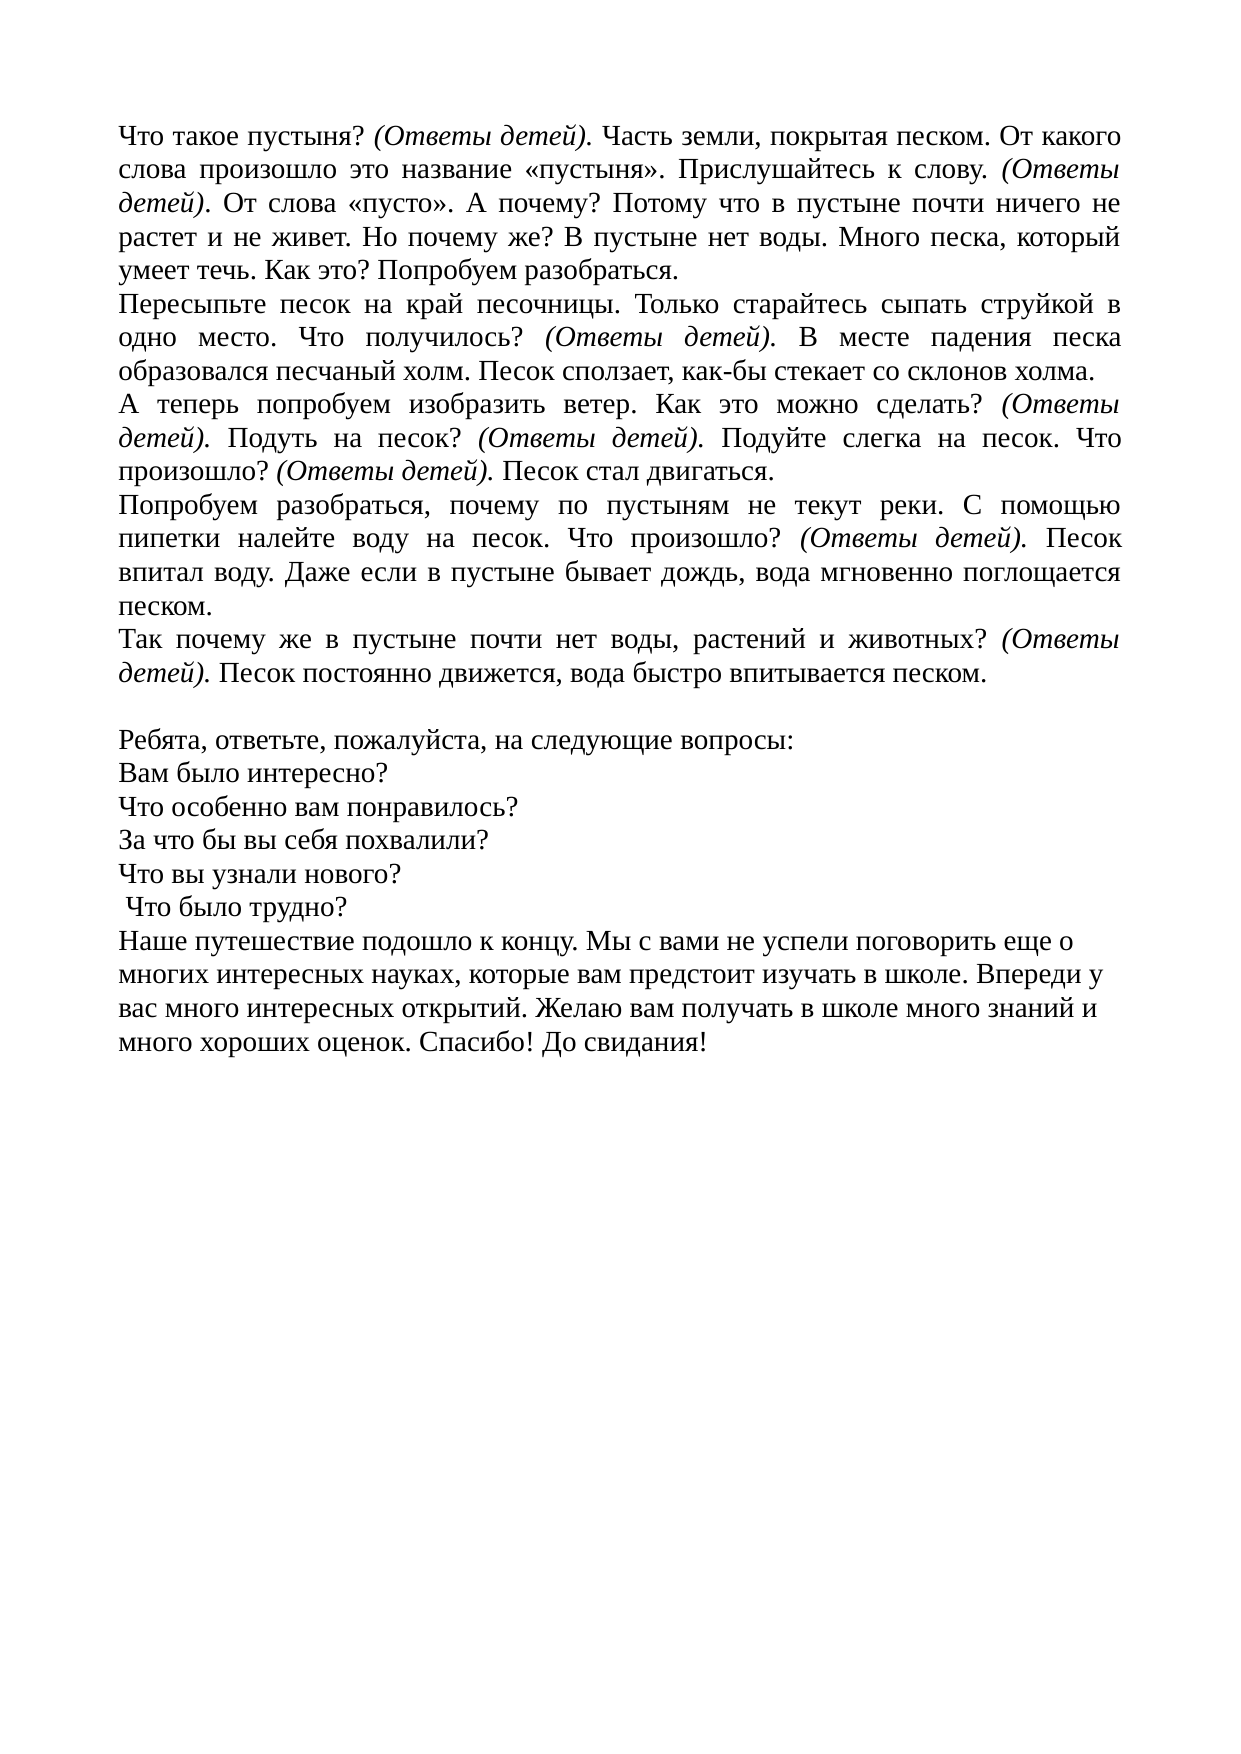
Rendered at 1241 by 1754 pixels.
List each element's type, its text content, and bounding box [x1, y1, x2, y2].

text Наше путешествие подошло к концу. Мы с вами не успели поговорить еще о многих интересных науках, которые вам предстоит изучать в школе. Впереди у вас много интересных открытий. Желаю вам получать в школе много знаний и много хороших оценок. Спасибо! До свидания! [118, 923, 1122, 1057]
text Что было трудно? [118, 889, 1122, 923]
text Что особенно вам понравилось? [118, 789, 1122, 822]
text Что вы узнали нового? [118, 856, 1122, 889]
text Попробуем разобраться, почему по пустыням не текут реки. С помощью пипетки налейте воду на песок. Что произошло? (Ответы детей). Песок впитал воду. Даже если в пустыне бывает дождь, вода мгновенно поглощается песком. [118, 487, 1122, 621]
text Вам было интересно? [118, 755, 1122, 789]
text Ребята, ответьте, пожалуйста, на следующие вопросы: [118, 722, 1122, 755]
text Пересыпьте песок на край песочницы. Только старайтесь сыпать струйкой в одно место. Что получилось? (Ответы детей). В месте падения песка образовался песчаный холм. Песок сползает, как-бы стекает со склонов холма. [118, 286, 1122, 386]
text Что такое пустыня? (Ответы детей). Часть земли, покрытая песком. От какого слова произошло это название «пустыня». Прислушайтесь к слову. (Ответы детей). От слова «пусто». А почему? Потому что в пустыне почти ничего не растет и не живет. Но почему же? В пустыне нет воды. Много песка, который умеет течь. Как это? Попробуем разобраться. [118, 118, 1122, 286]
text А теперь попробуем изобразить ветер. Как это можно сделать? (Ответы детей). Подуть на песок? (Ответы детей). Подуйте слегка на песок. Что произошло? (Ответы детей). Песок стал двигаться. [118, 386, 1122, 487]
text Так почему же в пустыне почти нет воды, растений и животных? (Ответы детей). Песок постоянно движется, вода быстро впитывается песком. [118, 621, 1122, 688]
text За что бы вы себя похвалили? [118, 822, 1122, 856]
